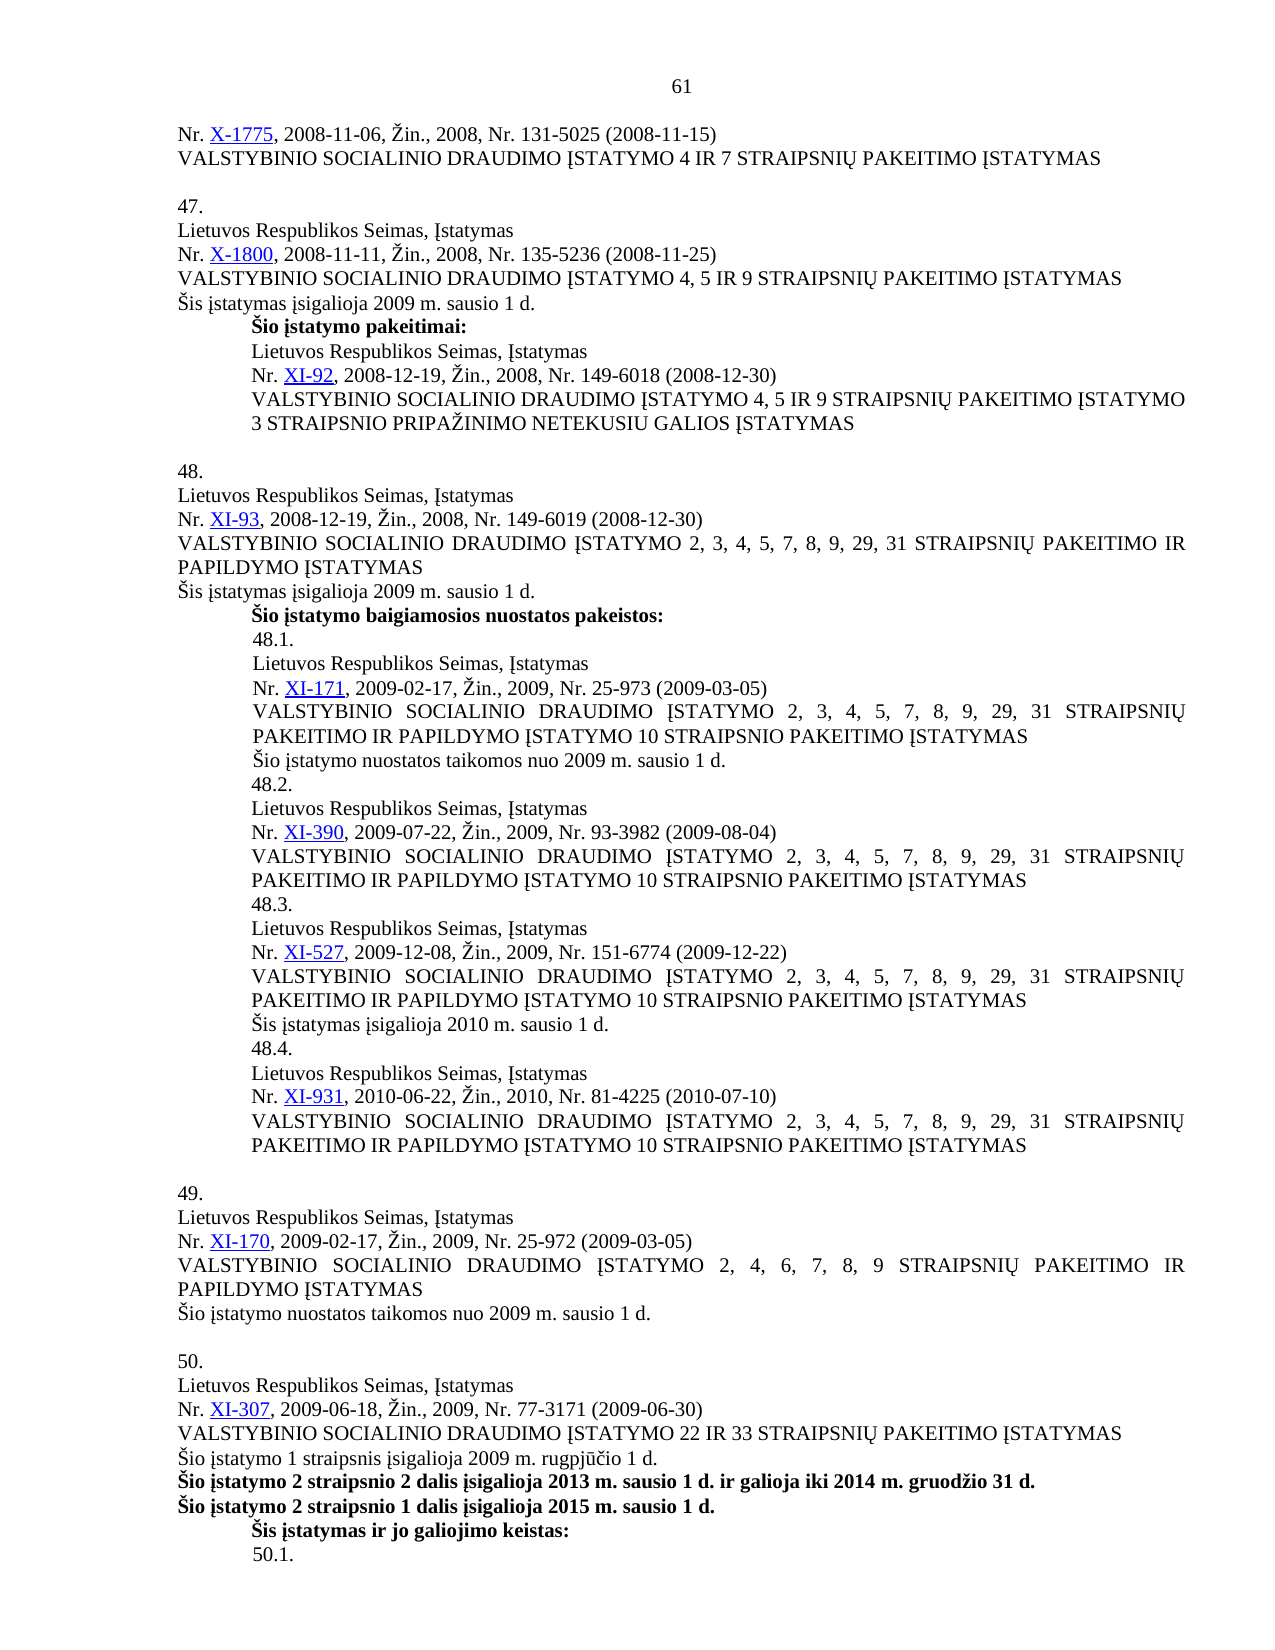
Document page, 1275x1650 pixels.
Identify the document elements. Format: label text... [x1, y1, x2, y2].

text 48.1. [177, 627, 1186, 651]
text VALSTYBINIO SOCIALINIO DRAUDIMO ĮSTATYMO 2, 3, 4, 5, 7, 8, 9, 29, 31 STRAIPSNIŲ PAKEITIMO IR PAPILDYMO ĮSTATYMO 10 STRAIPSNIO PAKEITIMO ĮSTATYMAS [251, 964, 1186, 1012]
text VALSTYBINIO SOCIALINIO DRAUDIMO ĮSTATYMO 22 IR 33 STRAIPSNIŲ PAKEITIMO ĮSTATYMAS [177, 1421, 1186, 1445]
text Lietuvos Respublikos Seimas, Įstatymas [177, 651, 1186, 675]
text Lietuvos Respublikos Seimas, Įstatymas [177, 483, 1186, 507]
text 48.4. [177, 1036, 1186, 1060]
text Nr. XI-92, 2008-12-19, Žin., 2008, Nr. 149-6018 (2008-12-30) [177, 363, 1186, 387]
text Lietuvos Respublikos Seimas, Įstatymas [177, 1373, 1186, 1397]
text VALSTYBINIO SOCIALINIO DRAUDIMO ĮSTATYMO 2, 3, 4, 5, 7, 8, 9, 29, 31 STRAIPSNIŲ PAKEITIMO IR PAPILDYMO ĮSTATYMO 10 STRAIPSNIO PAKEITIMO ĮSTATYMAS [251, 844, 1186, 892]
text VALSTYBINIO SOCIALINIO DRAUDIMO ĮSTATYMO 4, 5 IR 9 STRAIPSNIŲ PAKEITIMO ĮSTATYMAS [177, 266, 1186, 290]
text 48.2. [251, 772, 1186, 796]
text VALSTYBINIO SOCIALINIO DRAUDIMO ĮSTATYMO 2, 3, 4, 5, 7, 8, 9, 29, 31 STRAIPSNIŲ PAKEITIMO IR PAPILDYMO ĮSTATYMAS [177, 531, 1186, 579]
text VALSTYBINIO SOCIALINIO DRAUDIMO ĮSTATYMO 2, 3, 4, 5, 7, 8, 9, 29, 31 STRAIPSNIŲ PAKEITIMO IR PAPILDYMO ĮSTATYMO 10 STRAIPSNIO PAKEITIMO ĮSTATYMAS [252, 699, 1186, 748]
text Šio įstatymo nuostatos taikomos nuo 2009 m. sausio 1 d. [177, 1301, 1186, 1325]
text 47. [177, 194, 1186, 218]
text VALSTYBINIO SOCIALINIO DRAUDIMO ĮSTATYMO 4, 5 IR 9 STRAIPSNIŲ PAKEITIMO ĮSTATYMO 3 STRAIPSNIO PRIPAŽINIMO NETEKUSIU GALIOS ĮSTATYMAS [251, 387, 1186, 435]
text Šis įstatymas įsigalioja 2009 m. sausio 1 d. [177, 579, 1186, 603]
text VALSTYBINIO SOCIALINIO DRAUDIMO ĮSTATYMO 4 IR 7 STRAIPSNIŲ PAKEITIMO ĮSTATYMAS [177, 146, 1186, 170]
text Nr. XI-527, 2009-12-08, Žin., 2009, Nr. 151-6774 (2009-12-22) [177, 940, 1186, 964]
text Šis įstatymas įsigalioja 2010 m. sausio 1 d. [177, 1012, 1186, 1036]
text Nr. XI-170, 2009-02-17, Žin., 2009, Nr. 25-972 (2009-03-05) [177, 1229, 1186, 1253]
text Šis įstatymas įsigalioja 2009 m. sausio 1 d. [177, 290, 1186, 314]
text Šio įstatymo pakeitimai: [177, 314, 1186, 338]
text Šio įstatymo nuostatos taikomos nuo 2009 m. sausio 1 d. [177, 748, 1186, 772]
text Šis įstatymas ir jo galiojimo keistas: [177, 1518, 1186, 1542]
text Lietuvos Respublikos Seimas, Įstatymas [177, 916, 1186, 940]
text VALSTYBINIO SOCIALINIO DRAUDIMO ĮSTATYMO 2, 3, 4, 5, 7, 8, 9, 29, 31 STRAIPSNIŲ PAKEITIMO IR PAPILDYMO ĮSTATYMO 10 STRAIPSNIO PAKEITIMO ĮSTATYMAS [251, 1108, 1186, 1157]
text Nr. XI-307, 2009-06-18, Žin., 2009, Nr. 77-3171 (2009-06-30) [177, 1397, 1186, 1421]
text Nr. X-1775, 2008-11-06, Žin., 2008, Nr. 131-5025 (2008-11-15) [177, 122, 1186, 146]
text 50.1. [252, 1542, 1186, 1566]
text Šio įstatymo 1 straipsnis įsigalioja 2009 m. rugpjūčio 1 d. [177, 1445, 1186, 1469]
text 48. [177, 459, 1186, 483]
text 50. [177, 1349, 1186, 1373]
text Nr. X-1800, 2008-11-11, Žin., 2008, Nr. 135-5236 (2008-11-25) [177, 242, 1186, 266]
text 48.3. [177, 892, 1186, 916]
text VALSTYBINIO SOCIALINIO DRAUDIMO ĮSTATYMO 2, 4, 6, 7, 8, 9 STRAIPSNIŲ PAKEITIMO IR PAPILDYMO ĮSTATYMAS [177, 1253, 1186, 1301]
text 49. [177, 1181, 1186, 1205]
text Lietuvos Respublikos Seimas, Įstatymas [251, 796, 1186, 820]
text Lietuvos Respublikos Seimas, Įstatymas [177, 1205, 1186, 1229]
text Nr. XI-390, 2009-07-22, Žin., 2009, Nr. 93-3982 (2009-08-04) [251, 820, 1186, 844]
text Šio įstatymo 2 straipsnio 1 dalis įsigalioja 2015 m. sausio 1 d. [177, 1493, 1187, 1518]
text Nr. XI-93, 2008-12-19, Žin., 2008, Nr. 149-6019 (2008-12-30) [177, 507, 1186, 531]
text Nr. XI-171, 2009-02-17, Žin., 2009, Nr. 25-973 (2009-03-05) [177, 675, 1186, 699]
text Lietuvos Respublikos Seimas, Įstatymas [177, 218, 1186, 242]
text Šio įstatymo 2 straipsnio 2 dalis įsigalioja 2013 m. sausio 1 d. ir galioja iki 2014 m. gruodžio 31 d. [177, 1469, 1186, 1493]
text Šio įstatymo baigiamosios nuostatos pakeistos: [177, 603, 1186, 627]
text Lietuvos Respublikos Seimas, Įstatymas [177, 338, 1186, 363]
text Nr. XI-931, 2010-06-22, Žin., 2010, Nr. 81-4225 (2010-07-10) [177, 1084, 1186, 1108]
text Lietuvos Respublikos Seimas, Įstatymas [177, 1060, 1186, 1084]
